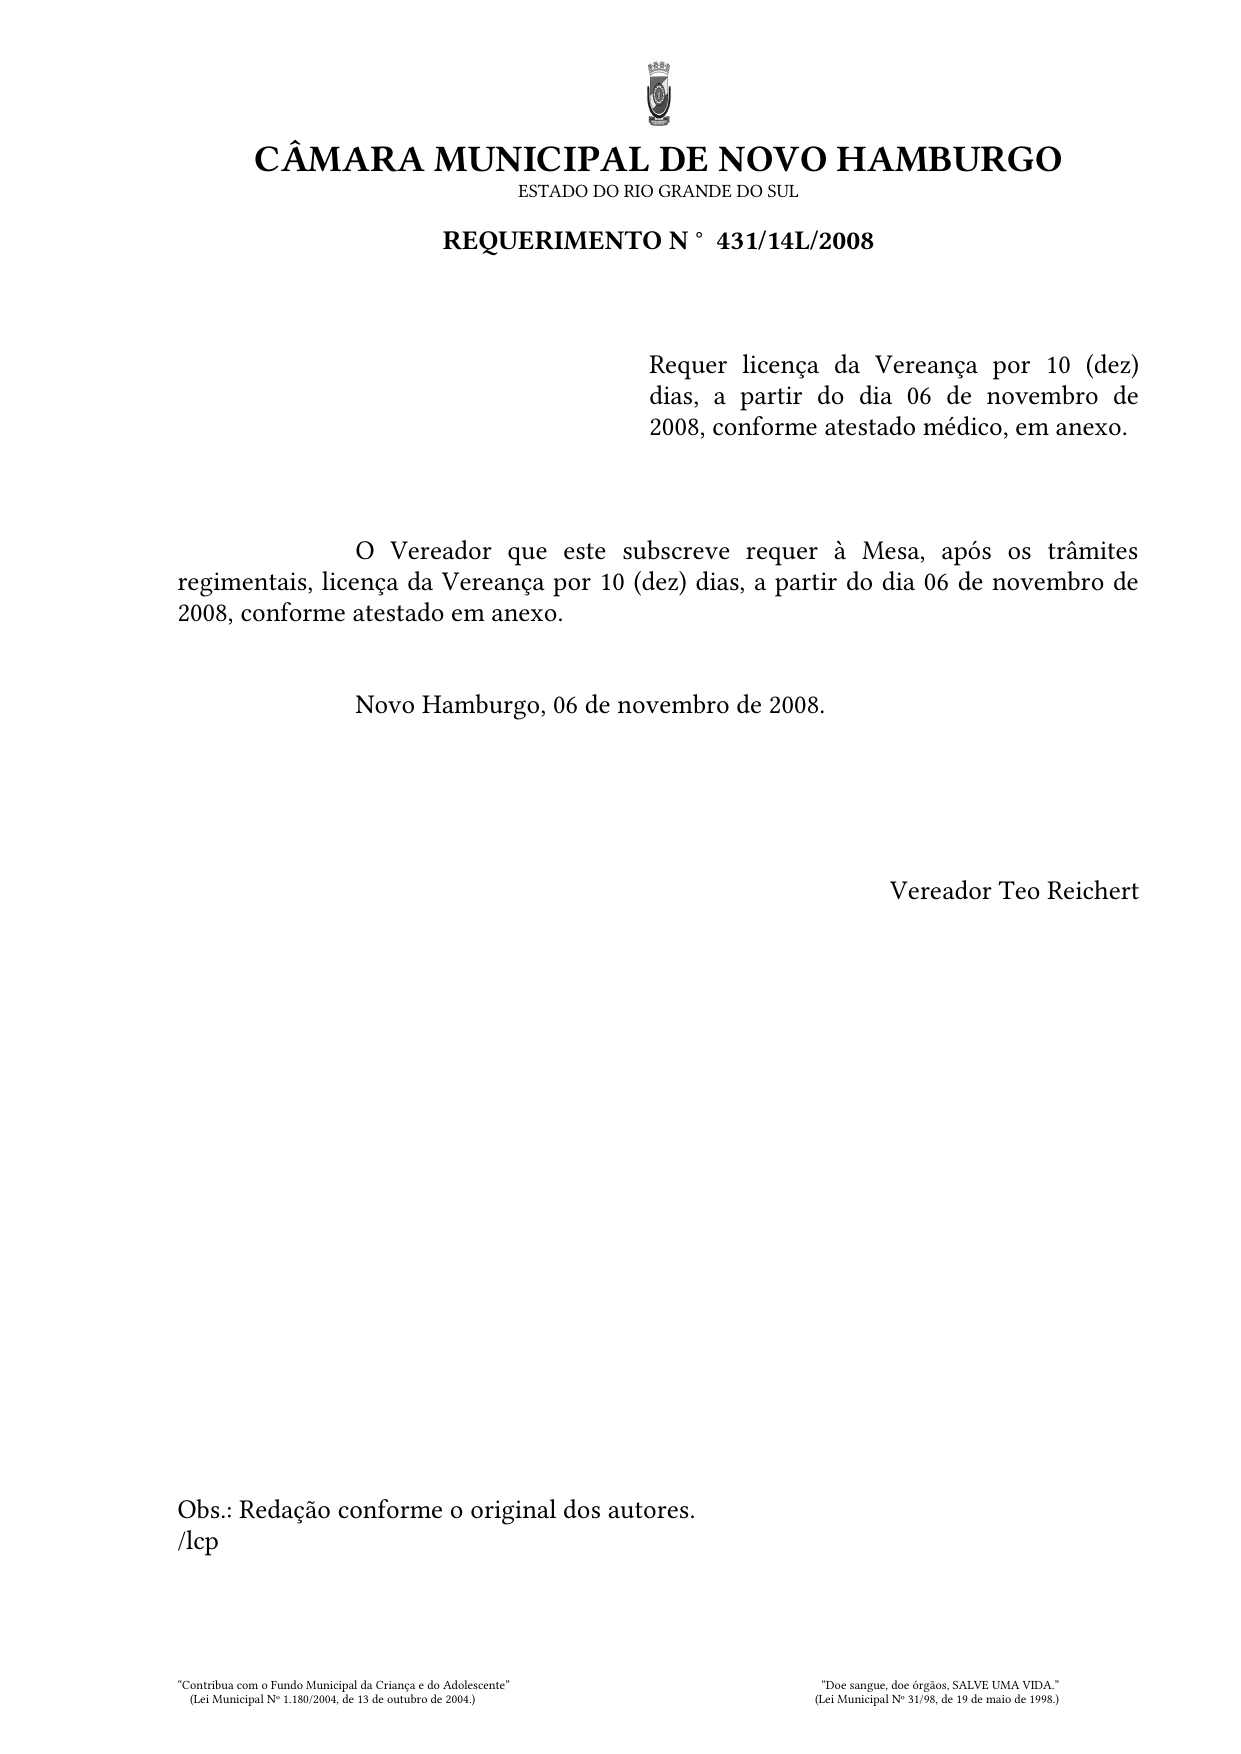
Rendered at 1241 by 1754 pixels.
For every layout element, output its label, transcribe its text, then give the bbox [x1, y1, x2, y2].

text Obs.: Redação conforme o original dos autores. [177, 1494, 1140, 1525]
text Vereador Teo Reichert [177, 875, 1140, 906]
text O Vereador que este subscreve requer à Mesa, após os trâmites regimentais, licença da Vereança por 10 (dez) dias, a partir do dia 06 de novembro de 2008, conforme atestado em anexo. [177, 535, 1140, 628]
text Novo Hamburgo, 06 de novembro de 2008. [177, 689, 1140, 721]
text Requer licença da Vereança por 10 (dez) dias, a partir do dia 06 de novembro de 2008, conforme atestado médico, em anexo. [649, 349, 1140, 442]
text REQUERIMENTO N ° 431/14L/2008 [177, 226, 1140, 256]
text /lcp [177, 1525, 1140, 1556]
